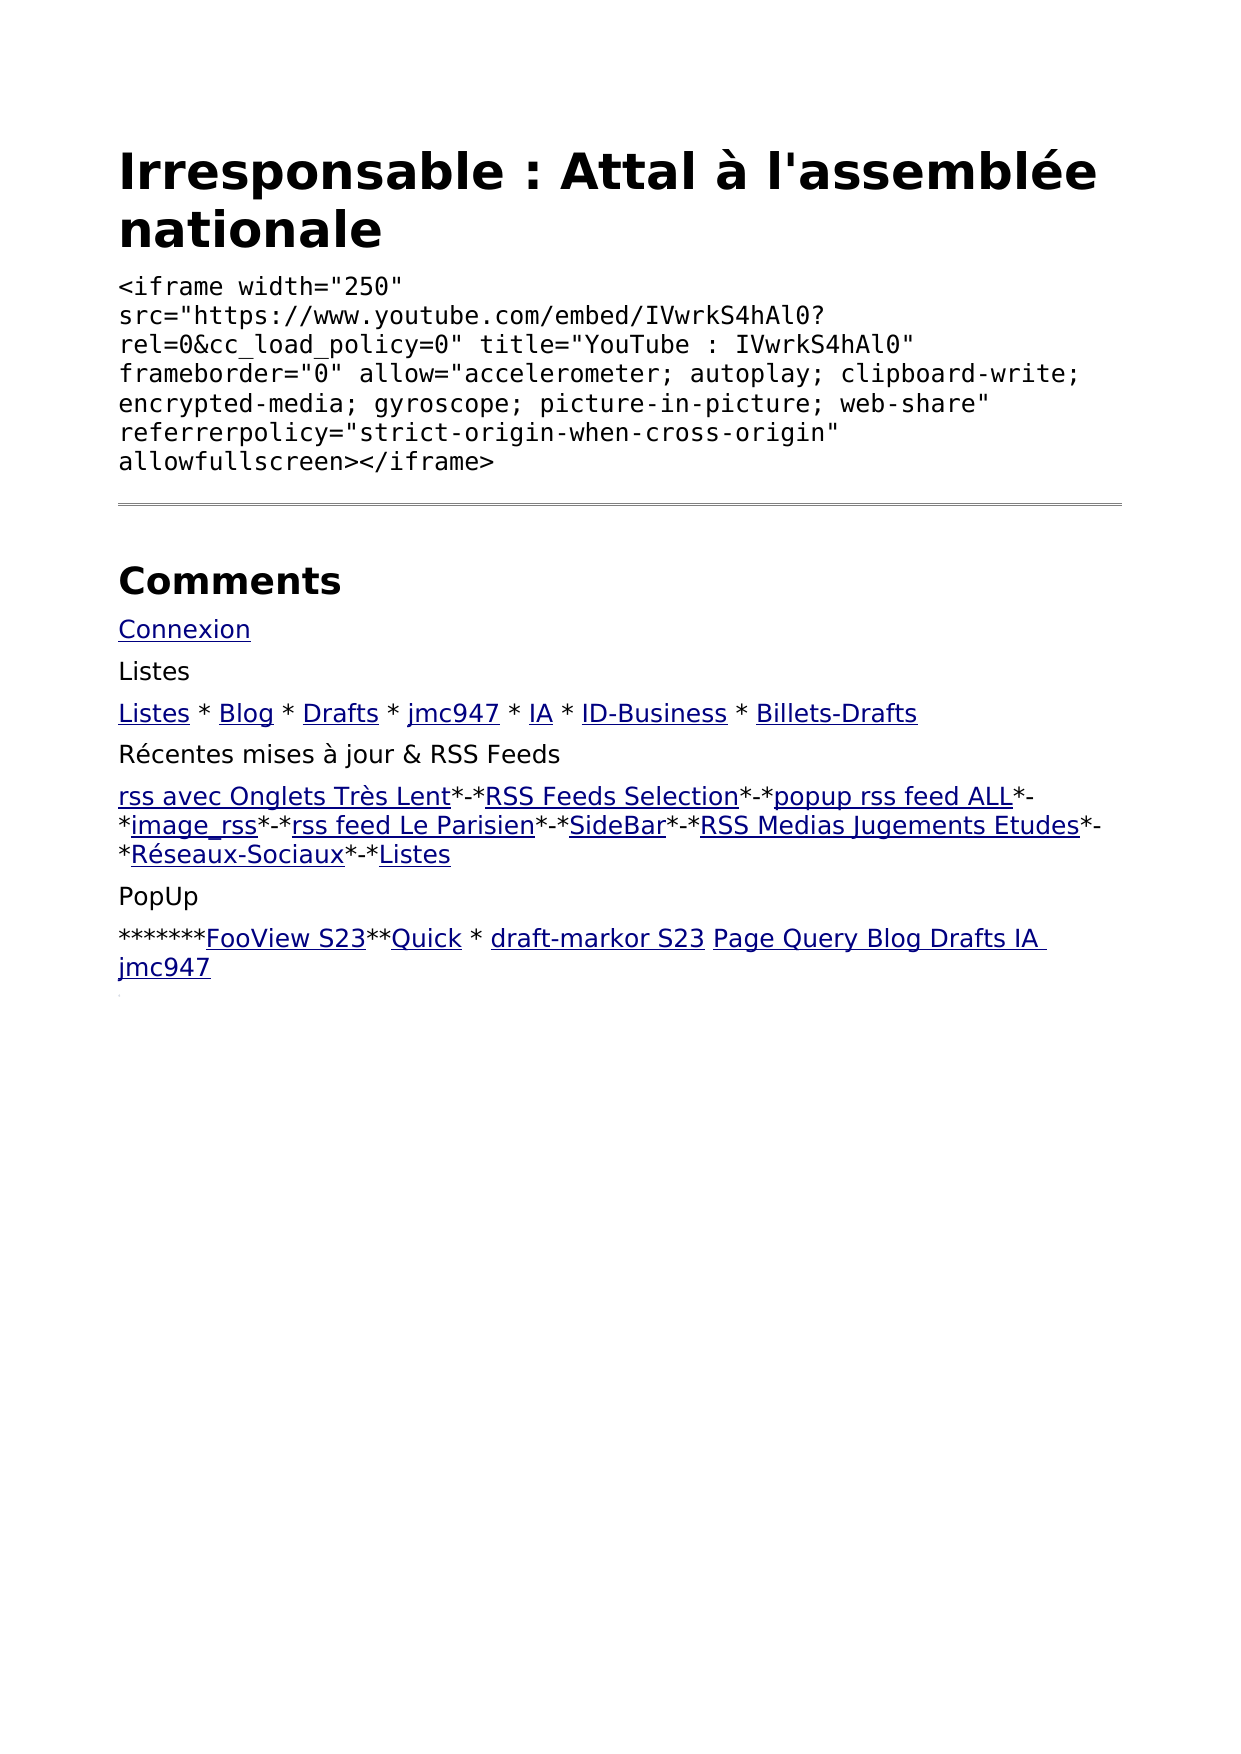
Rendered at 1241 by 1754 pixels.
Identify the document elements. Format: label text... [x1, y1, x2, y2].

text Listes [118, 657, 1122, 686]
subtitle Irresponsable : Attal à l'assemblée nationale [118, 143, 1122, 259]
text Connexion [118, 616, 1122, 645]
text Listes * Blog * Drafts * jmc947 * IA * ID-Business * Billets-Drafts [118, 699, 1122, 728]
text PopUp [118, 882, 1122, 911]
subtitle Comments [118, 559, 1122, 603]
text Récentes mises à jour & RSS Feeds [118, 741, 1122, 770]
text *******FooView S23**Quick * draft-markor S23 Page Query Blog Drafts IA jmc947 [118, 924, 1122, 982]
text <iframe width="250" src="https://www.youtube.com/embed/IVwrkS4hAl0?rel=0&cc_load_policy=0" title="YouTube : IVwrkS4hAl0" frameborder="0" allow="accelerometer; autoplay; clipboard-write; encrypted-media; gyroscope; picture-in-picture; web-share" referrerpolicy="strict-origin-when-cross-origin" allowfullscreen></iframe> [118, 272, 1122, 476]
text rss avec Onglets Très Lent*-*RSS Feeds Selection*-*popup rss feed ALL*-*image_rss*-*rss feed Le Parisien*-*SideBar*-*RSS Medias Jugements Etudes*-*Réseaux-Sociaux*-*Listes [118, 782, 1122, 870]
